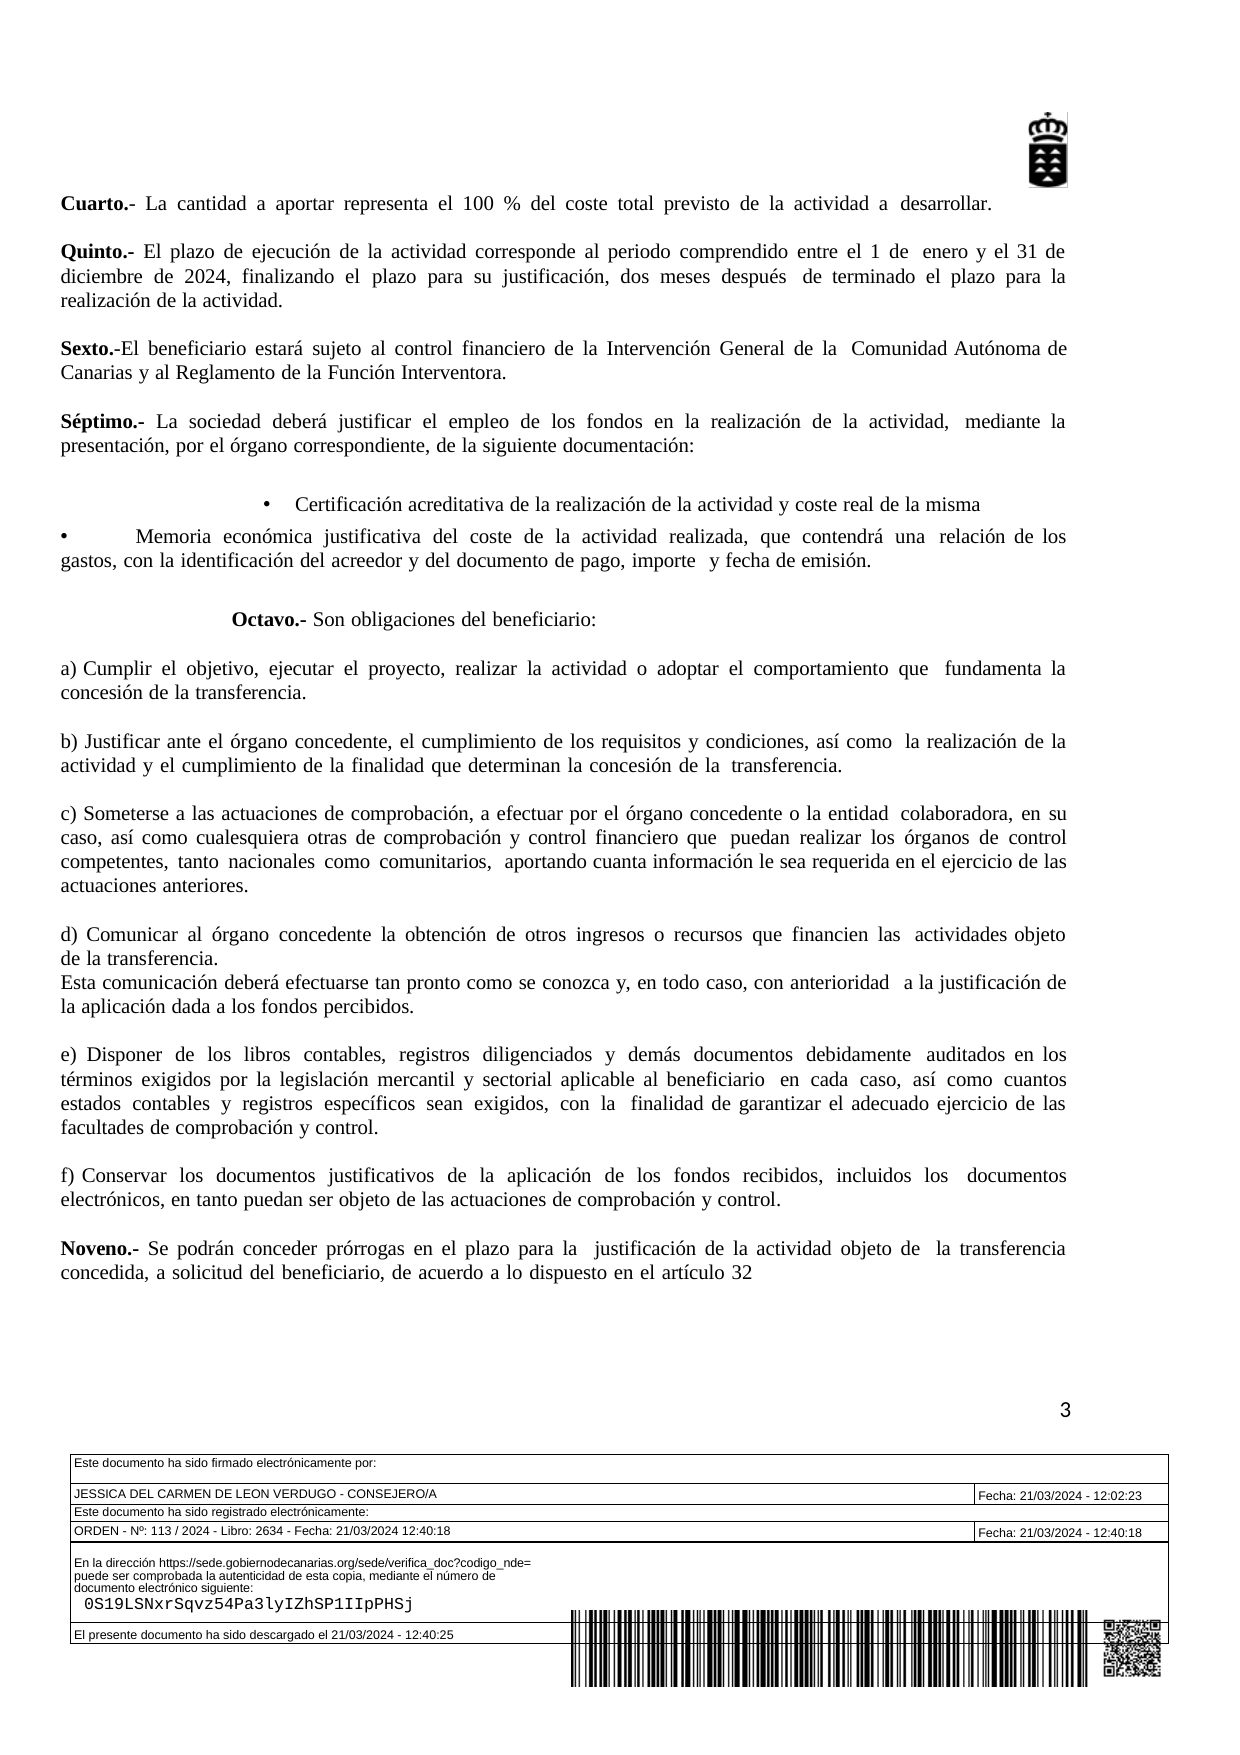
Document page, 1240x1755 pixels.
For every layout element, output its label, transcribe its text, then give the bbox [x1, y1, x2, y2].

table_cell En la dirección https://sede.gobiernodecanarias.org/sede/verifica_doc?codigo_nde= puede ser comprobada la autenticidad de esta copia, mediante el número de documento electrónico siguiente: 0S19LSNxrSqvz54Pa3lyIZhSP1IIpPHSj [71, 1543, 1168, 1622]
table_header Este documento ha sido firmado electrónicamente por: [71, 1455, 974, 1483]
list Certificación acreditativa de la realización de la actividad y coste real de la misma [263, 491, 1179, 516]
text Cuarto.- La cantidad a aportar representa el 100 % del coste total previsto de la actividad a desarrollar. [60, 191, 1066, 215]
text Séptimo.- La sociedad deberá justificar el empleo de los fondos en la realización de la actividad, mediante la presentación, por el órgano correspondiente, de la siguiente documentación: [60, 408, 1067, 457]
table_cell ORDEN - Nº: 113 / 2024 - Libro: 2634 - Fecha: 21/03/2024 12:40:18 [71, 1522, 974, 1541]
list Cumplir el objetivo, ejecutar el proyecto, realizar la actividad o adoptar el comportamiento que fundamenta la concesión de la transferencia. [60, 656, 1067, 704]
table_cell Fecha: 21/03/2024 - 12:40:18 [975, 1522, 1168, 1541]
text Sexto.-El beneficiario estará sujeto al control financiero de la Intervención General de la Comunidad Autónoma de Canarias y al Reglamento de la Función Interventora. [60, 336, 1067, 384]
table_header [974, 1455, 1168, 1483]
list Conservar los documentos justificativos de la aplicación de los fondos recibidos, incluidos los documentos electrónicos, en tanto puedan ser objeto de las actuaciones de comprobación y control. [60, 1163, 1067, 1211]
list Justificar ante el órgano concedente, el cumplimiento de los requisitos y condiciones, así como la realización de la actividad y el cumplimiento de la finalidad que determinan la concesión de la transferencia. [60, 729, 1067, 777]
text Octavo.- Son obligaciones del beneficiario: [231, 607, 1179, 631]
list Someterse a las actuaciones de comprobación, a efectuar por el órgano concedente o la entidad colaboradora, en su caso, así como cualesquiera otras de comprobación y control financiero que puedan realizar los órganos de control competentes, tanto nacionales como comunitarios, aportando cuanta información le sea requerida en el ejercicio de las actuaciones anteriores. [60, 801, 1067, 897]
text Quinto.- El plazo de ejecución de la actividad corresponde al periodo comprendido entre el 1 de enero y el 31 de diciembre de 2024, finalizando el plazo para su justificación, dos meses después de terminado el plazo para la realización de la actividad. [60, 239, 1067, 312]
table_cell Fecha: 21/03/2024 - 12:02:23 [975, 1484, 1168, 1504]
text Esta comunicación deberá efectuarse tan pronto como se conozca y, en todo caso, con anterioridad a la justificación de la aplicación dada a los fondos percibidos. [60, 970, 1066, 1018]
list Memoria económica justificativa del coste de la actividad realizada, que contendrá una relación de los gastos, con la identificación del acreedor y del documento de pago, importe y fecha de emisión. [60, 524, 1067, 573]
table_cell Este documento ha sido registrado electrónicamente: [71, 1505, 1168, 1521]
list Comunicar al órgano concedente la obtención de otros ingresos o recursos que financien las actividades objeto de la transferencia. [60, 922, 1067, 970]
table_cell El presente documento ha sido descargado el 21/03/2024 - 12:40:25 [71, 1623, 571, 1643]
list Disponer de los libros contables, registros diligenciados y demás documentos debidamente auditados en los términos exigidos por la legislación mercantil y sectorial aplicable al beneficiario en cada caso, así como cuantos estados contables y registros específicos sean exigidos, con la finalidad de garantizar el adecuado ejercicio de las facultades de comprobación y control. [60, 1042, 1067, 1139]
table_cell JESSICA DEL CARMEN DE LEON VERDUGO - CONSEJERO/A [71, 1484, 974, 1504]
text Noveno.- Se podrán conceder prórrogas en el plazo para la justificación de la actividad objeto de la transferencia concedida, a solicitud del beneficiario, de acuerdo a lo dispuesto en el artículo 32 [60, 1236, 1067, 1284]
